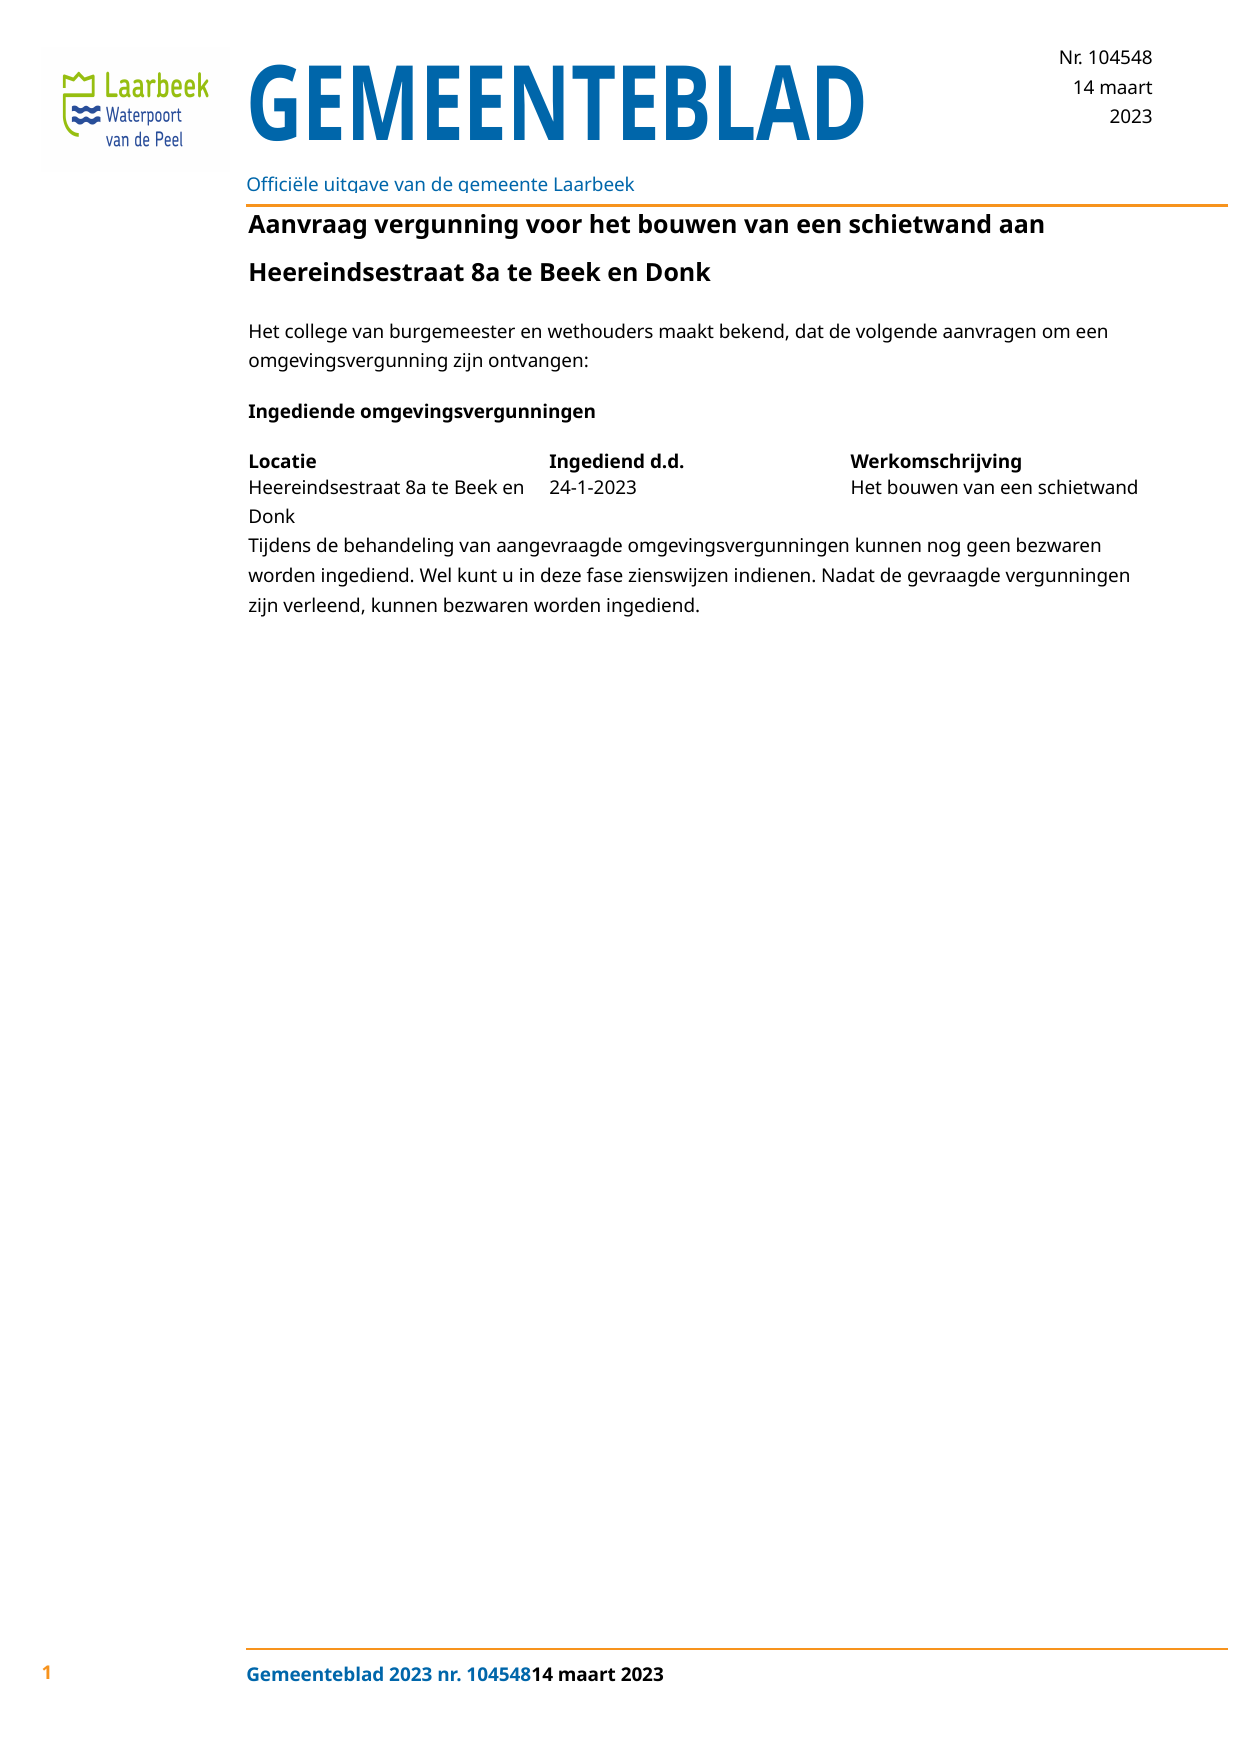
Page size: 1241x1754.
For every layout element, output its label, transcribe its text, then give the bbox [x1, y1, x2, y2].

text Tijdens de behandeling van aangevraagde omgevingsvergunningen kunnen nog geen bezwaren worden ingediend. Wel kunt u in deze fase zienswijzen indienen. Nadat de gevraagde vergunningen zijn verleend, kunnen bezwaren worden ingediend. [248, 533, 1152, 618]
table_header Locatie [248, 449, 549, 474]
text Ingediende omgevingsvergunningen [248, 398, 1152, 424]
table_cell Het bouwen van een schietwand [850, 474, 1152, 529]
table_header Ingediend d.d. [549, 449, 850, 474]
table_cell 24-1-2023 [549, 474, 850, 529]
text Aanvraag vergunning voor het bouwen van een schietwand aan Heereindsestraat 8a te Beek en Donk [248, 207, 1152, 288]
picture [41, 47, 231, 172]
text Het college van burgemeester en wethouders maakt bekend, dat de volgende aanvragen om een omgevingsvergunning zijn ontvangen: [248, 318, 1152, 373]
table_header Werkomschrijving [850, 449, 1152, 474]
table_cell Heereindsestraat 8a te Beek en Donk [248, 474, 549, 529]
